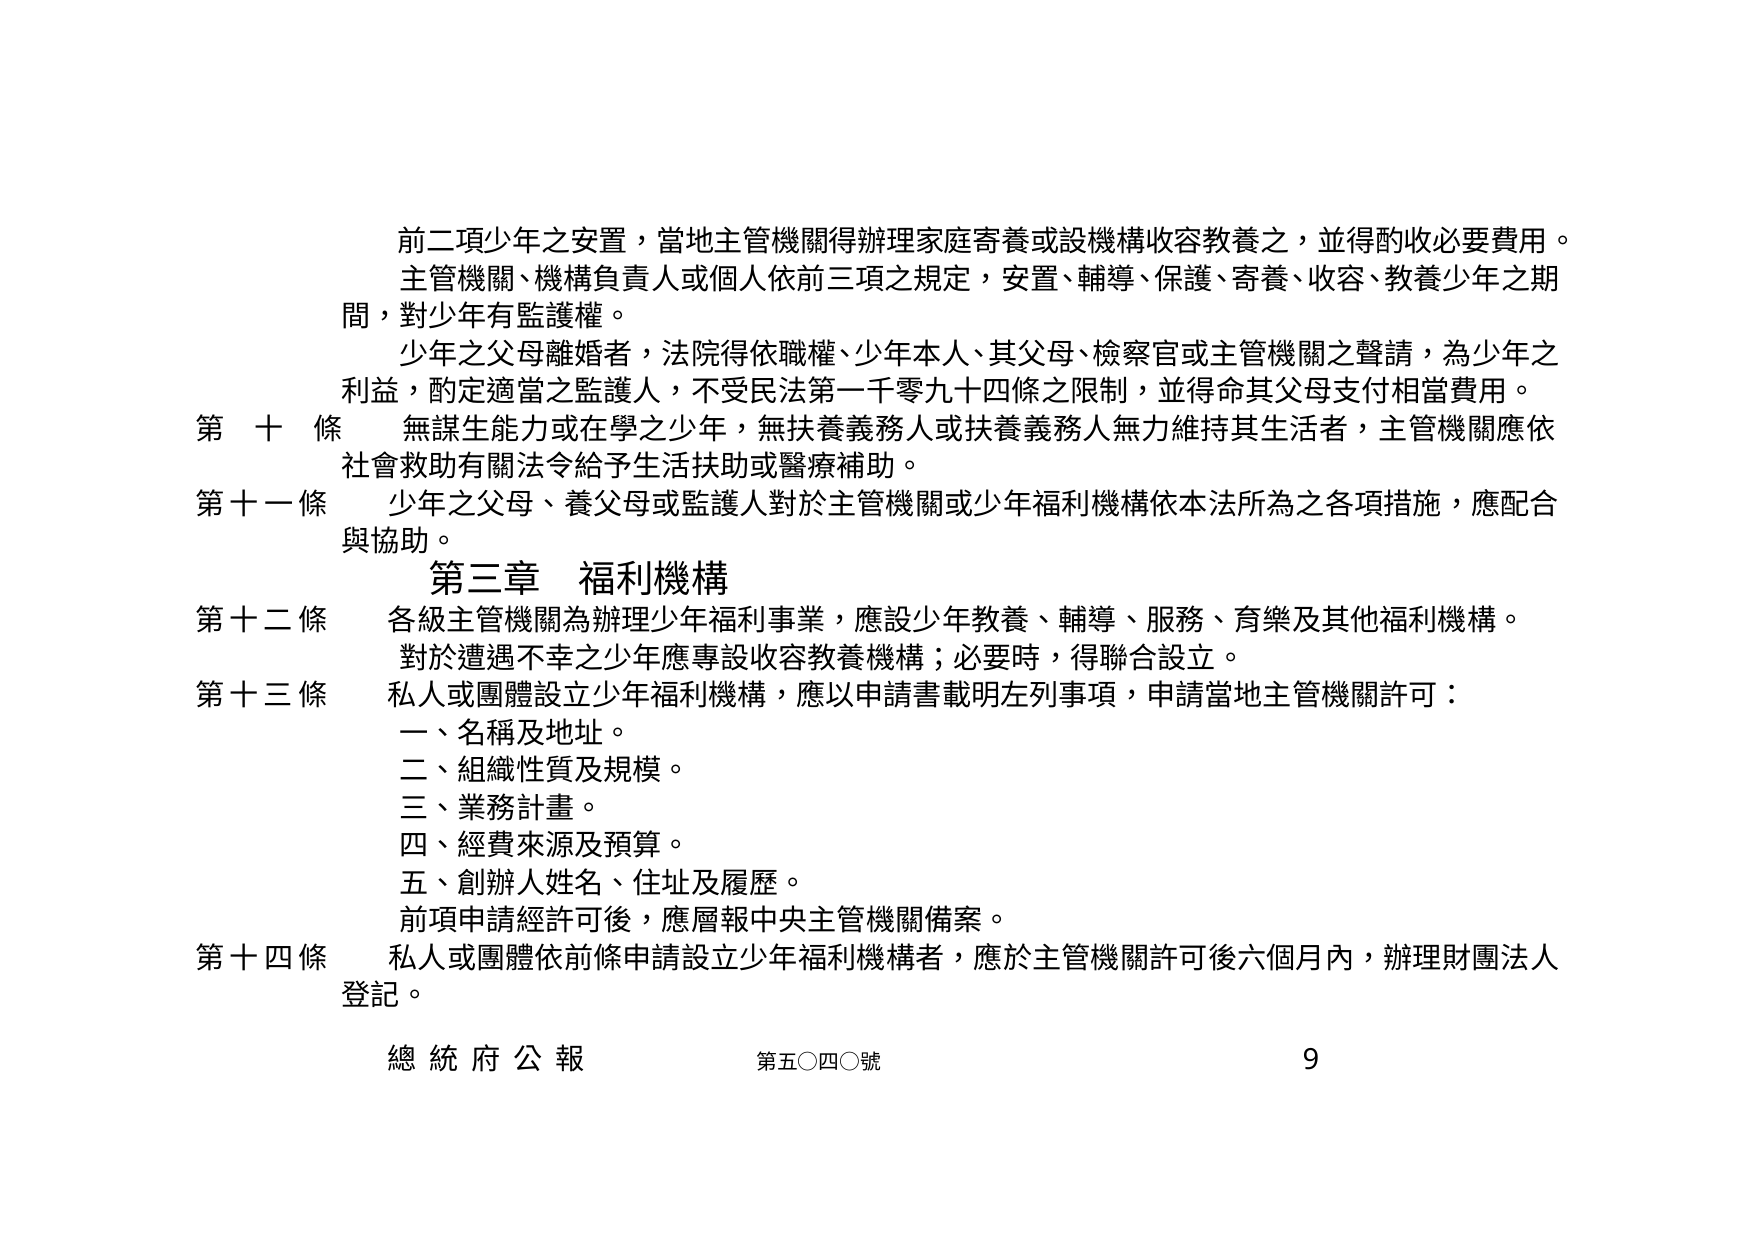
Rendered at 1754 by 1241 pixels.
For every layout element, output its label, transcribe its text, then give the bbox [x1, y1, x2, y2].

text 五、創辦人姓名、住址及履歷。 [399, 863, 1559, 901]
text 第 十 條 無謀生能力或在學之少年，無扶養義務人或扶養義務人無力維持其生活者，主管機關應依社會救助有關法令給予生活扶助或醫療補助。 [195, 409, 1559, 484]
text 一、名稱及地址。 [399, 713, 1559, 751]
text 主管機關、機構負責人或個人依前三項之規定，安置、輔導、保護、寄養、收容、教養少年之期間，對少年有監護權。 [341, 259, 1559, 334]
text 三、業務計畫。 [399, 788, 1559, 826]
text 第十二條 各級主管機關為辦理少年福利事業，應設少年教養、輔導、服務、育樂及其他福利機構。 [195, 601, 1559, 638]
text 第十四條 私人或團體依前條申請設立少年福利機構者，應於主管機關許可後六個月內，辦理財團法人登記。 [195, 938, 1559, 1013]
text 四、經費來源及預算。 [399, 826, 1559, 863]
text 第十三條 私人或團體設立少年福利機構，應以申請書載明左列事項，申請當地主管機關許可： [195, 676, 1559, 713]
text 前項申請經許可後，應層報中央主管機關備案。 [341, 901, 1559, 938]
text 少年之父母離婚者，法院得依職權、少年本人、其父母、檢察官或主管機關之聲請，為少年之利益，酌定適當之監護人，不受民法第一千零九十四條之限制，並得命其父母支付相當費用。 [341, 334, 1559, 409]
text 第十一條 少年之父母、養父母或監護人對於主管機關或少年福利機構依本法所為之各項措施，應配合與協助。 [195, 484, 1559, 559]
text 第三章 福利機構 [428, 559, 1559, 601]
text 二、組織性質及規模。 [399, 751, 1559, 788]
text 對於遭遇不幸之少年應專設收容教養機構；必要時，得聯合設立。 [341, 638, 1559, 676]
text 前二項少年之安置，當地主管機關得辦理家庭寄養或設機構收容教養之，並得酌收必要費用。 [341, 222, 1559, 259]
